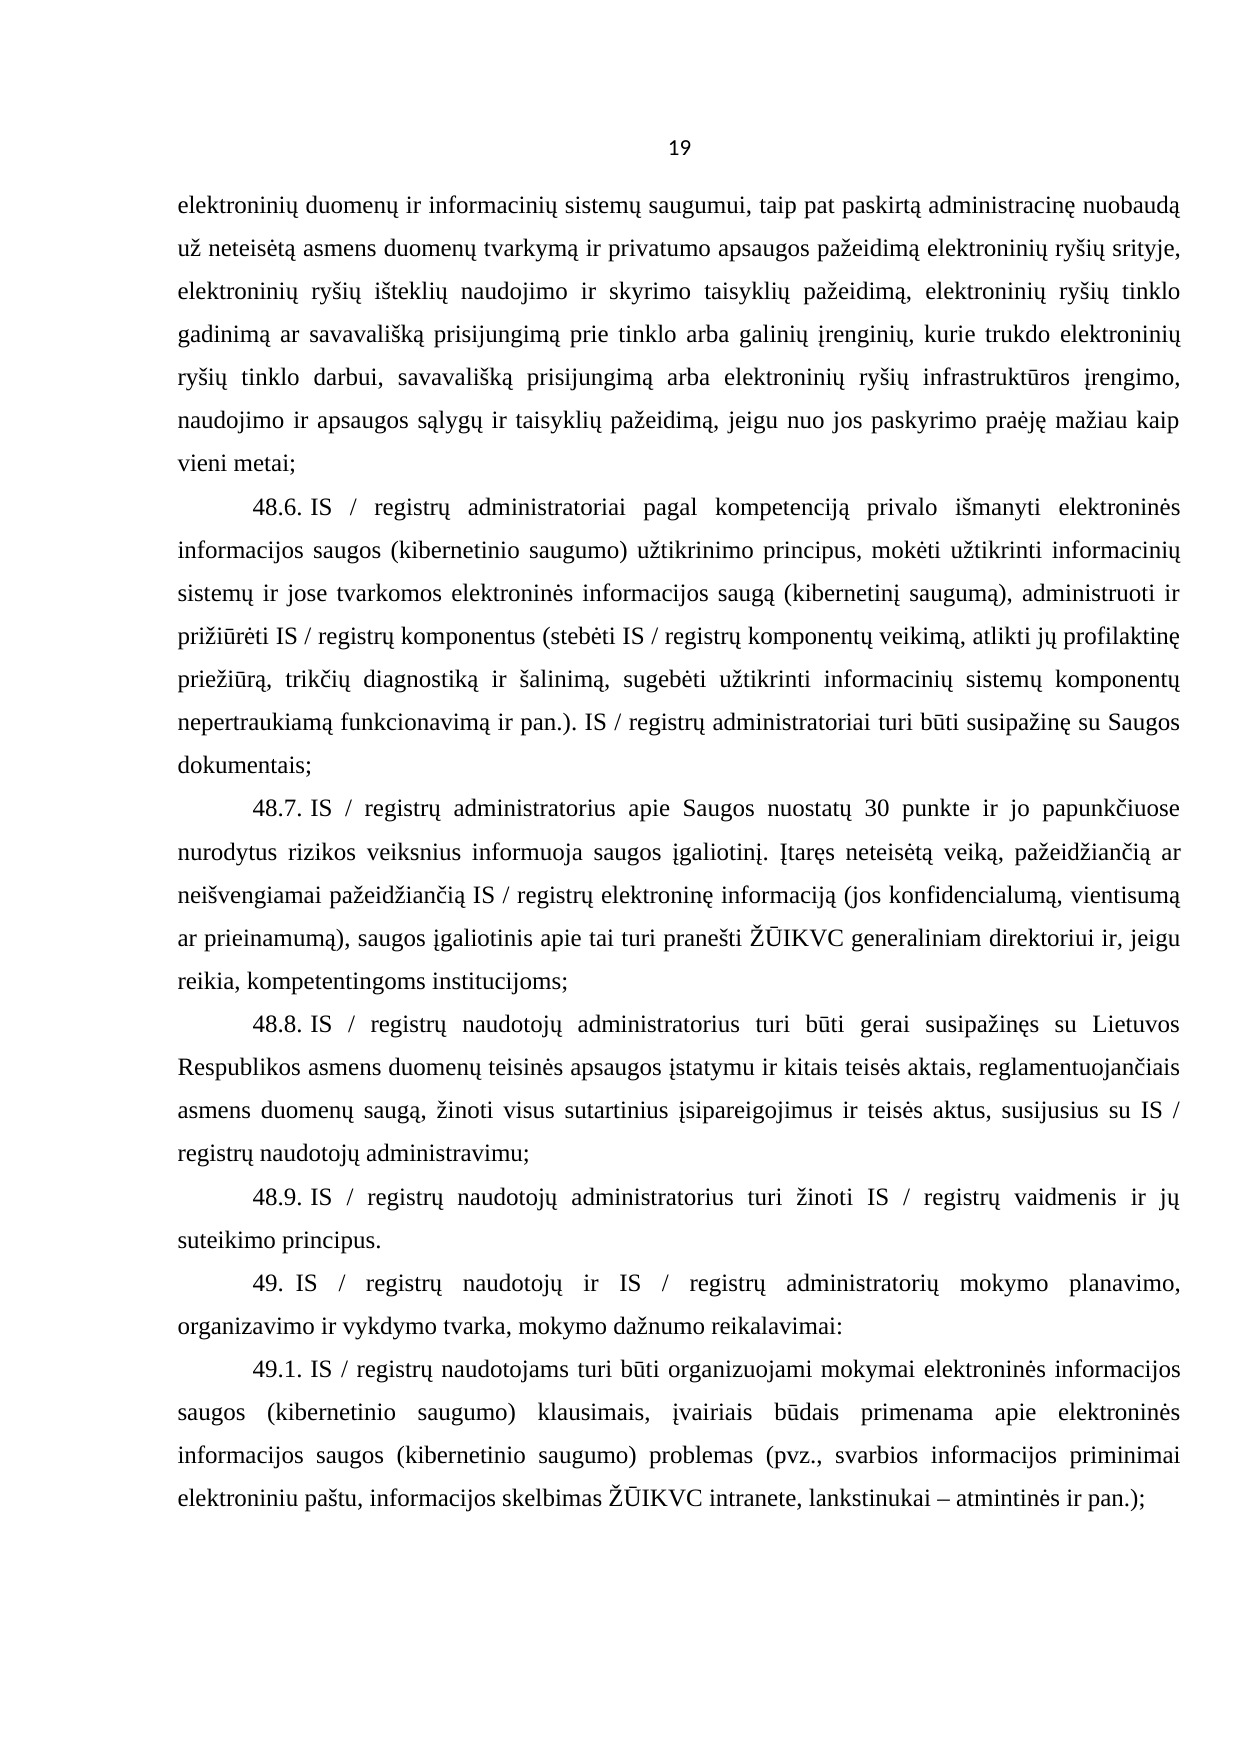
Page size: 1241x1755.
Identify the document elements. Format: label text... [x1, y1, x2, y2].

text 48.6. IS / registrų administratoriai pagal kompetenciją privalo išmanyti elektroninės informacijos saugos (kibernetinio saugumo) užtikrinimo principus, mokėti užtikrinti informacinių sistemų ir jose tvarkomos elektroninės informacijos saugą (kibernetinį saugumą), administruoti ir prižiūrėti IS / registrų komponentus (stebėti IS / registrų komponentų veikimą, atlikti jų profilaktinę priežiūrą, trikčių diagnostiką ir šalinimą, sugebėti užtikrinti informacinių sistemų komponentų nepertraukiamą funkcionavimą ir pan.). IS / registrų administratoriai turi būti susipažinę su Saugos dokumentais; [177, 492, 1181, 779]
text 48.9. IS / registrų naudotojų administratorius turi žinoti IS / registrų vaidmenis ir jų suteikimo principus. [177, 1182, 1181, 1253]
text 48.7. IS / registrų administratorius apie Saugos nuostatų 30 punkte ir jo papunkčiuose nurodytus rizikos veiksnius informuoja saugos įgaliotinį. Įtaręs neteisėtą veiką, pažeidžiančią ar neišvengiamai pažeidžiančią IS / registrų elektroninę informaciją (jos konfidencialumą, vientisumą ar prieinamumą), saugos įgaliotinis apie tai turi pranešti ŽŪIKVC generaliniam direktoriui ir, jeigu reikia, kompetentingoms institucijoms; [177, 793, 1181, 995]
text 48.8. IS / registrų naudotojų administratorius turi būti gerai susipažinęs su Lietuvos Respublikos asmens duomenų teisinės apsaugos įstatymu ir kitais teisės aktais, reglamentuojančiais asmens duomenų saugą, žinoti visus sutartinius įsipareigojimus ir teisės aktus, susijusius su IS / registrų naudotojų administravimu; [177, 1009, 1181, 1167]
text elektroninių duomenų ir informacinių sistemų saugumui, taip pat paskirtą administracinę nuobaudą už neteisėtą asmens duomenų tvarkymą ir privatumo apsaugos pažeidimą elektroninių ryšių srityje, elektroninių ryšių išteklių naudojimo ir skyrimo taisyklių pažeidimą, elektroninių ryšių tinklo gadinimą ar savavališką prisijungimą prie tinklo arba galinių įrenginių, kurie trukdo elektroninių ryšių tinklo darbui, savavališką prisijungimą arba elektroninių ryšių infrastruktūros įrengimo, naudojimo ir apsaugos sąlygų ir taisyklių pažeidimą, jeigu nuo jos paskyrimo praėję mažiau kaip vieni metai; [177, 190, 1181, 477]
text 49. IS / registrų naudotojų ir IS / registrų administratorių mokymo planavimo, organizavimo ir vykdymo tvarka, mokymo dažnumo reikalavimai: [177, 1268, 1181, 1340]
text 49.1. IS / registrų naudotojams turi būti organizuojami mokymai elektroninės informacijos saugos (kibernetinio saugumo) klausimais, įvairiais būdais primenama apie elektroninės informacijos saugos (kibernetinio saugumo) problemas (pvz., svarbios informacijos priminimai elektroniniu paštu, informacijos skelbimas ŽŪIKVC intranete, lankstinukai – atmintinės ir pan.); [177, 1354, 1181, 1512]
